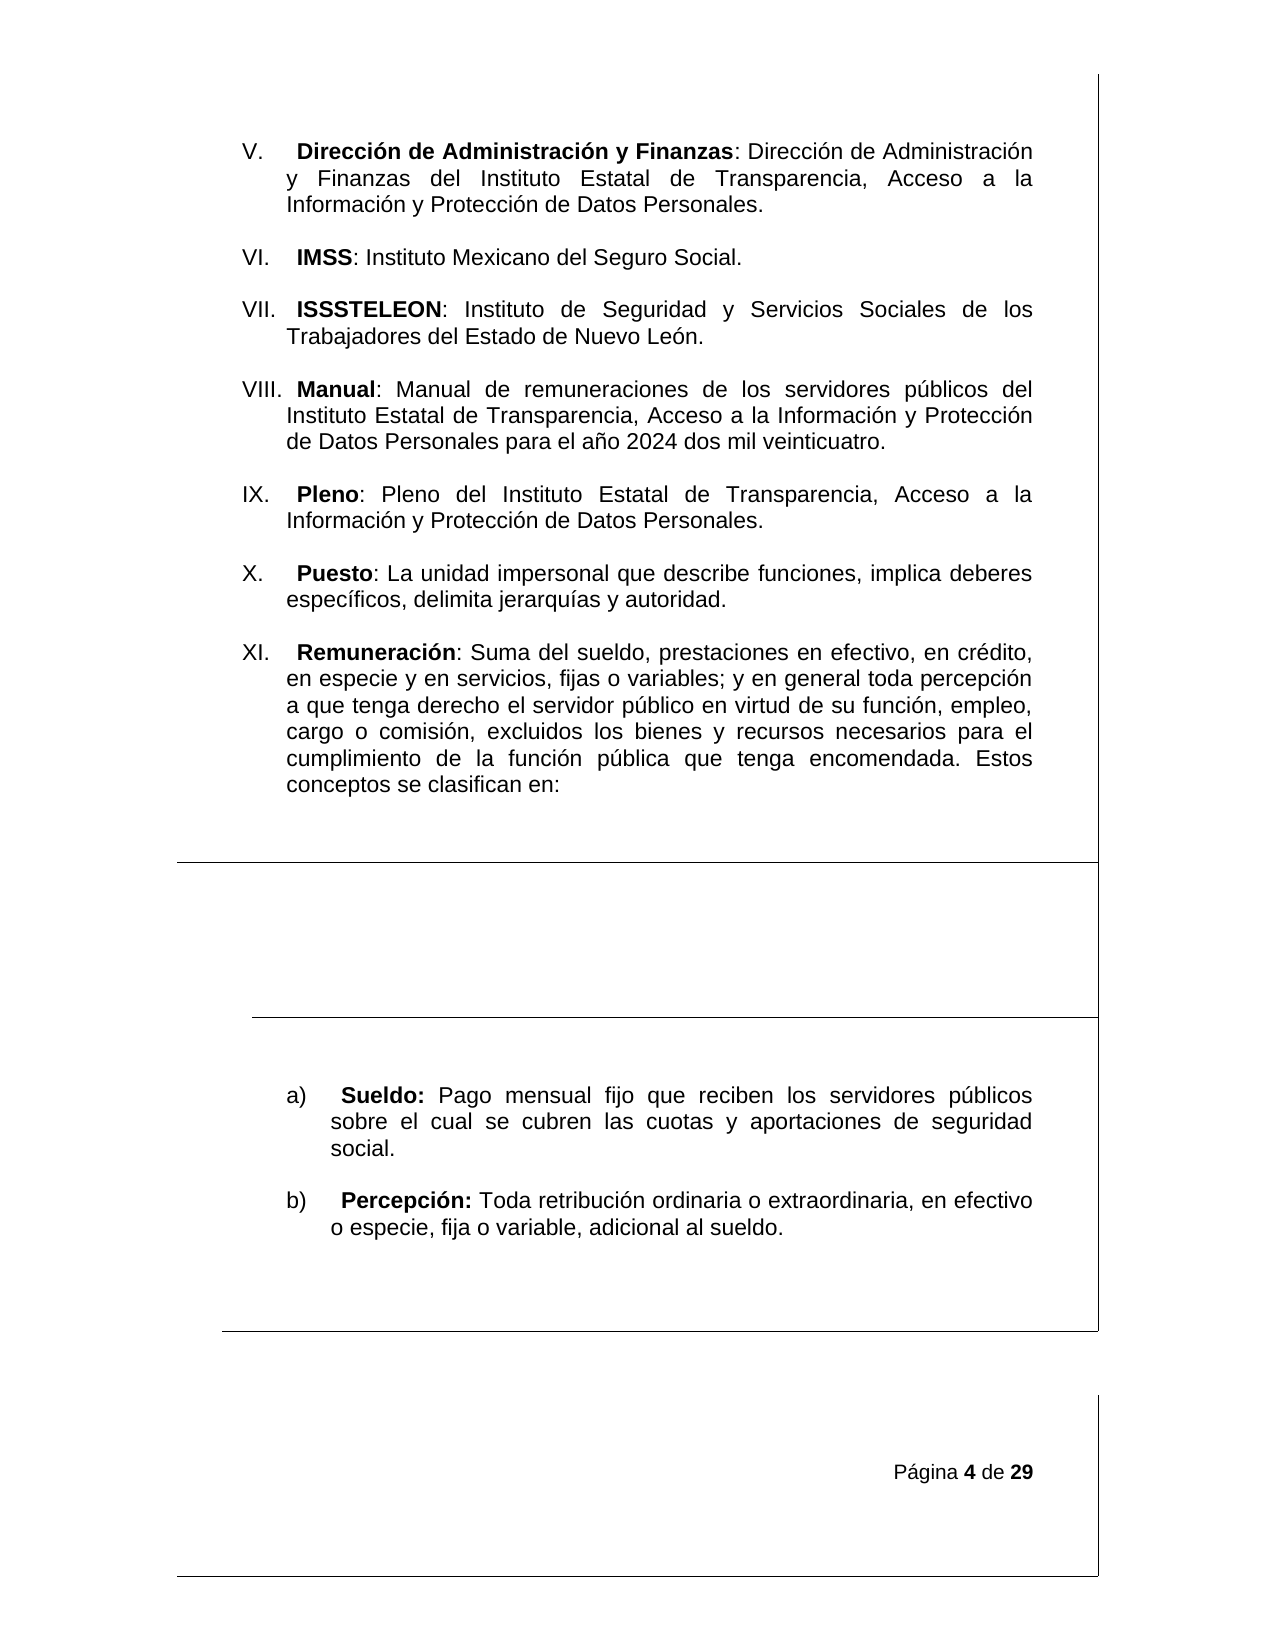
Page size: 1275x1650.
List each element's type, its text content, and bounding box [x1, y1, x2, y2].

list Manual: Manual de remuneraciones de los servidores públicos del Instituto Estatal de Transparencia, Acceso a la Información y Protección de Datos Personales para el año 2024 dos mil veinticuatro. [177, 376, 1098, 454]
list ISSSTELEON: Instituto de Seguridad y Servicios Sociales de los Trabajadores del Estado de Nuevo León. [177, 296, 1098, 349]
list Percepción: Toda retribución ordinaria o extraordinaria, en efectivo o especie, fija o variable, adicional al sueldo. [222, 1187, 1098, 1240]
list Dirección de Administración y Finanzas: Dirección de Administración y Finanzas del Instituto Estatal de Transparencia, Acceso a la Información y Protección de Datos Personales. [177, 74, 1098, 217]
list Pleno: Pleno del Instituto Estatal de Transparencia, Acceso a la Información y Protección de Datos Personales. [177, 481, 1098, 534]
list Remuneración: Suma del sueldo, prestaciones en efectivo, en crédito, en especie y en servicios, fijas o variables; y en general toda percepción a que tenga derecho el servidor público en virtud de su función, empleo, cargo o comisión, excluidos los bienes y recursos necesarios para el cumplimiento de la función pública que tenga encomendada. Estos conceptos se clasifican en: [177, 639, 1098, 862]
list IMSS: Instituto Mexicano del Seguro Social. [177, 244, 1098, 270]
list Puesto: La unidad impersonal que describe funciones, implica deberes específicos, delimita jerarquías y autoridad. [177, 560, 1098, 613]
list Sueldo: Pago mensual fijo que reciben los servidores públicos sobre el cual se cubren las cuotas y aportaciones de seguridad social. [222, 1017, 1098, 1161]
